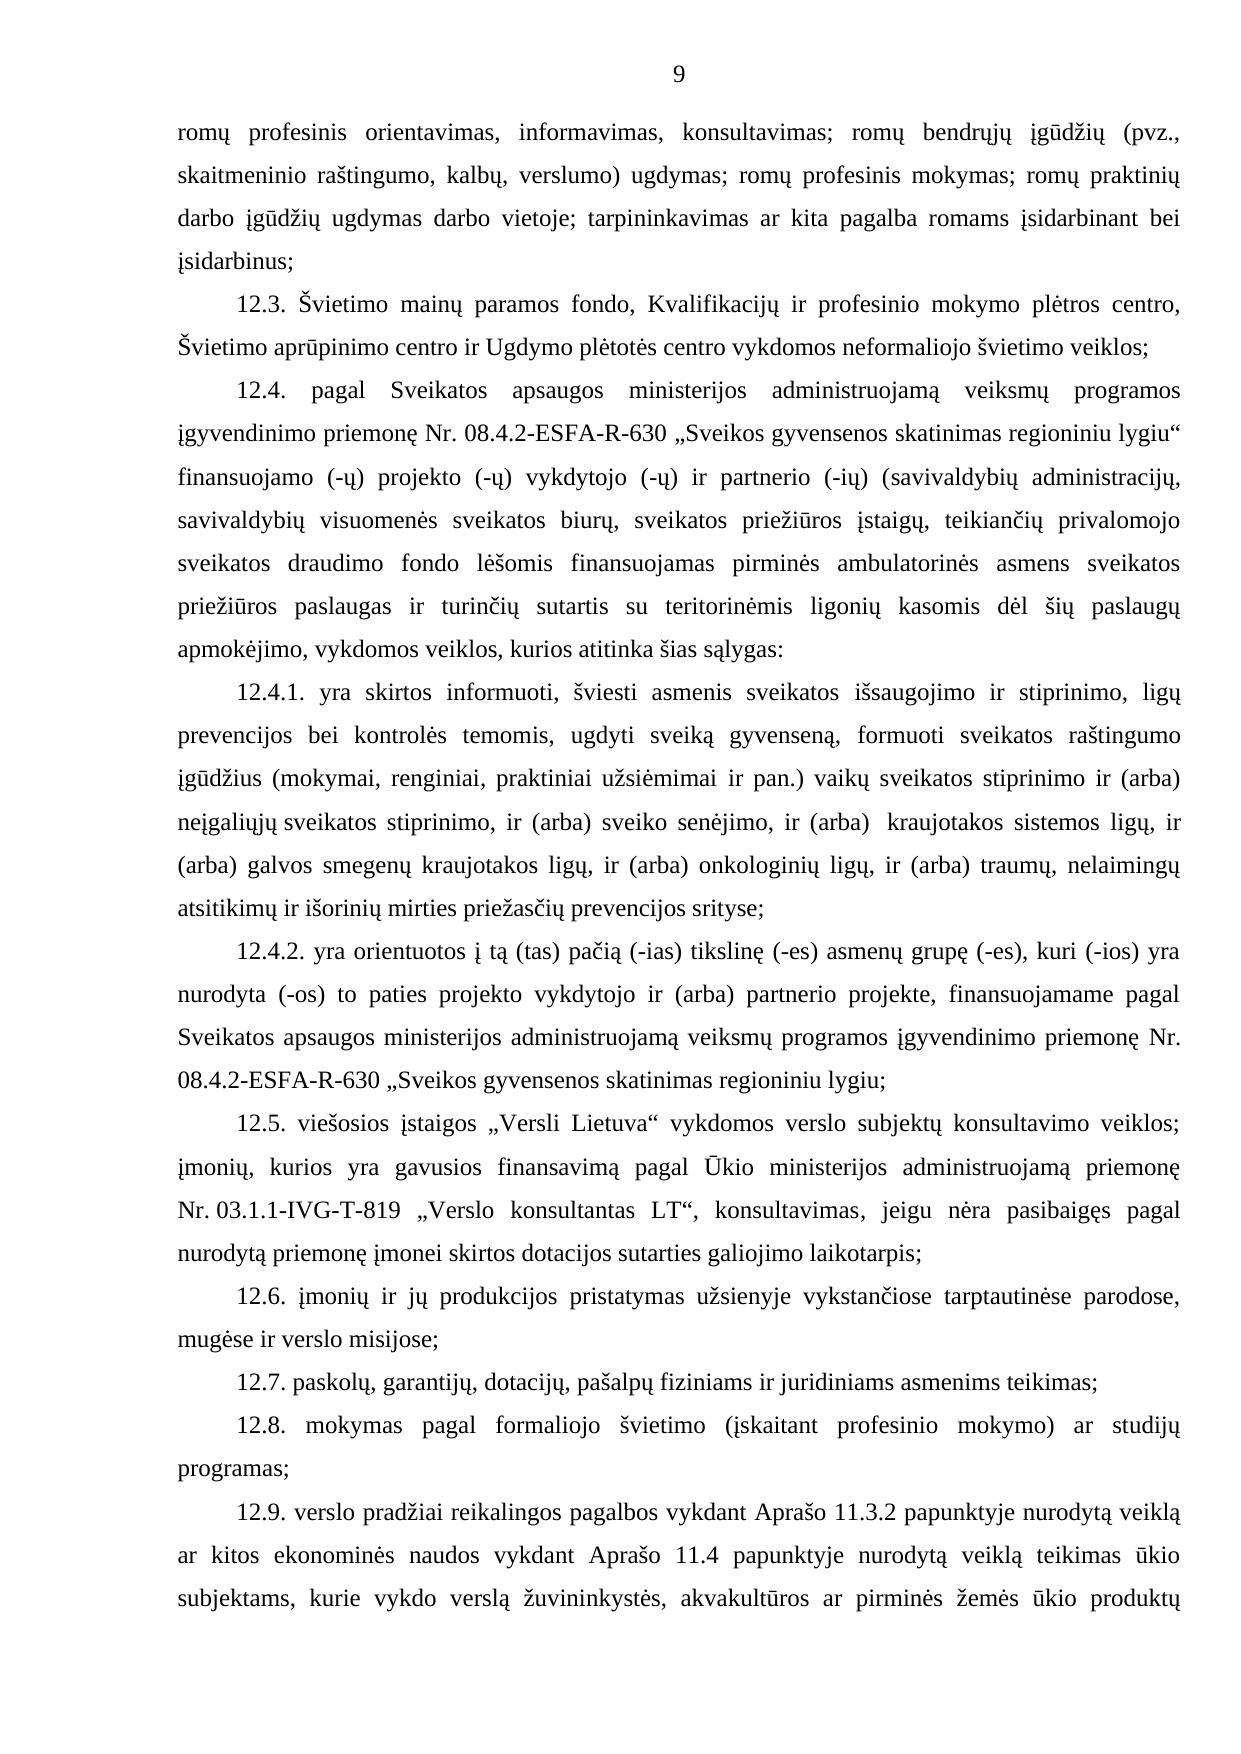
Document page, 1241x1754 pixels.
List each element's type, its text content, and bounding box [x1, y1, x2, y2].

text 12.4. pagal Sveikatos apsaugos ministerijos administruojamą veiksmų programos įgyvendinimo priemonę Nr. 08.4.2-ESFA-R-630 „Sveikos gyvensenos skatinimas regioniniu lygiu“ finansuojamo (-ų) projekto (-ų) vykdytojo (-ų) ir partnerio (-ių) (savivaldybių administracijų, savivaldybių visuomenės sveikatos biurų, sveikatos priežiūros įstaigų, teikiančių privalomojo sveikatos draudimo fondo lėšomis finansuojamas pirminės ambulatorinės asmens sveikatos priežiūros paslaugas ir turinčių sutartis su teritorinėmis ligonių kasomis dėl šių paslaugų apmokėjimo, vykdomos veiklos, kurios atitinka šias sąlygas: [177, 375, 1181, 663]
text 12.7. paskolų, garantijų, dotacijų, pašalpų fiziniams ir juridiniams asmenims teikimas; [177, 1367, 1181, 1396]
text 12.9. verslo pradžiai reikalingos pagalbos vykdant Aprašo 11.3.2 papunktyje nurodytą veiklą ar kitos ekonominės naudos vykdant Aprašo 11.4 papunktyje nurodytą veiklą teikimas ūkio subjektams, kurie vykdo verslą žuvininkystės, akvakultūros ar pirminės žemės ūkio produktų [177, 1497, 1181, 1612]
text 12.4.1. yra skirtos informuoti, šviesti asmenis sveikatos išsaugojimo ir stiprinimo, ligų prevencijos bei kontrolės temomis, ugdyti sveiką gyvenseną, formuoti sveikatos raštingumo įgūdžius (mokymai, renginiai, praktiniai užsiėmimai ir pan.) vaikų sveikatos stiprinimo ir (arba) neįgaliųjų sveikatos stiprinimo, ir (arba) sveiko senėjimo, ir (arba) kraujotakos sistemos ligų, ir (arba) galvos smegenų kraujotakos ligų, ir (arba) onkologinių ligų, ir (arba) traumų, nelaimingų atsitikimų ir išorinių mirties priežasčių prevencijos srityse; [177, 677, 1181, 922]
text 12.6. įmonių ir jų produkcijos pristatymas užsienyje vykstančiose tarptautinėse parodose, mugėse ir verslo misijose; [177, 1281, 1181, 1353]
text 12.5. viešosios įstaigos „Versli Lietuva“ vykdomos verslo subjektų konsultavimo veiklos; įmonių, kurios yra gavusios finansavimą pagal Ūkio ministerijos administruojamą priemonę Nr. 03.1.1-IVG-T-819 „Verslo konsultantas LT“, konsultavimas, jeigu nėra pasibaigęs pagal nurodytą priemonę įmonei skirtos dotacijos sutarties galiojimo laikotarpis; [177, 1108, 1181, 1267]
text 12.3. Švietimo mainų paramos fondo, Kvalifikacijų ir profesinio mokymo plėtros centro, Švietimo aprūpinimo centro ir Ugdymo plėtotės centro vykdomos neformaliojo švietimo veiklos; [177, 289, 1181, 361]
text 12.4.2. yra orientuotos į tą (tas) pačią (-ias) tikslinę (-es) asmenų grupę (-es), kuri (-ios) yra nurodyta (-os) to paties projekto vykdytojo ir (arba) partnerio projekte, finansuojamame pagal Sveikatos apsaugos ministerijos administruojamą veiksmų programos įgyvendinimo priemonę Nr. 08.4.2-ESFA-R-630 „Sveikos gyvensenos skatinimas regioniniu lygiu; [177, 936, 1181, 1094]
text romų profesinis orientavimas, informavimas, konsultavimas; romų bendrųjų įgūdžių (pvz., skaitmeninio raštingumo, kalbų, verslumo) ugdymas; romų profesinis mokymas; romų praktinių darbo įgūdžių ugdymas darbo vietoje; tarpininkavimas ar kita pagalba romams įsidarbinant bei įsidarbinus; [177, 117, 1181, 275]
text 12.8. mokymas pagal formaliojo švietimo (įskaitant profesinio mokymo) ar studijų programas; [177, 1410, 1181, 1482]
